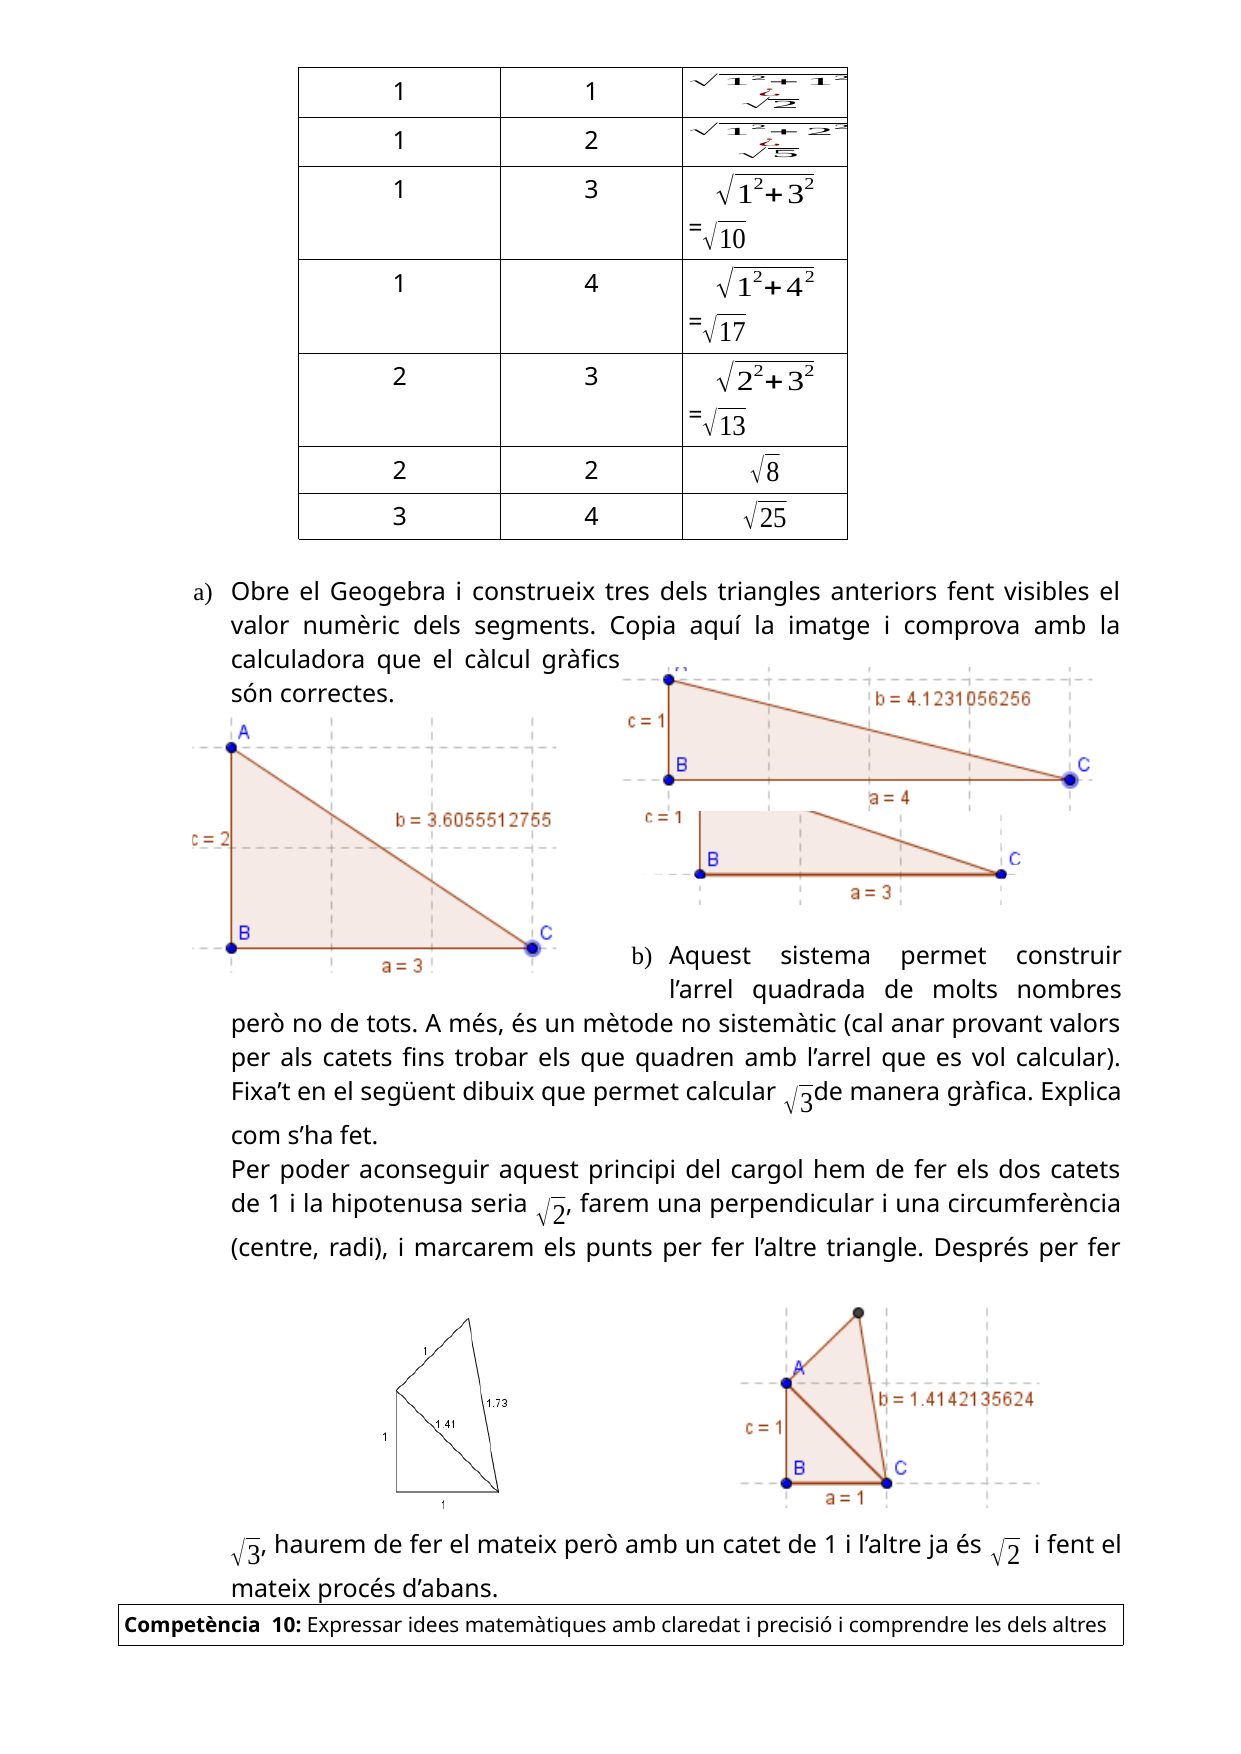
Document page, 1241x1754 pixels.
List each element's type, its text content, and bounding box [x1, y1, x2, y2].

table_cell 2 [501, 447, 682, 493]
table_cell [683, 118, 847, 166]
table_cell [683, 494, 847, 539]
table_cell 3 [501, 167, 682, 259]
table_cell 1 [299, 68, 500, 116]
table_header Competència 10: Expressar idees matemàtiques amb claredat i precisió i comprendre les dels altres [119, 1605, 1123, 1645]
table_cell 4 [501, 494, 682, 539]
table_cell 1 [501, 68, 682, 116]
table_cell [683, 68, 847, 116]
table_cell 4 [501, 260, 682, 353]
table_cell 1 [299, 118, 500, 166]
table_cell [683, 447, 847, 493]
list Aquest sistema permet construir l’arrel quadrada de molts nombres però no de tots. A més, és un mètode no sistemàtic (cal anar provant valors per als catets fins trobar els que quadren amb l’arrel que es vol calcular). Fixa’t en el següent dibuix que permet calcular de manera gràfica. Explica com s’ha fet. [193, 938, 1122, 1152]
table_cell 1 [299, 260, 500, 353]
list Obre el Geogebra i construeix tres dels triangles anteriors fent visibles el valor numèric dels segments. Copia aquí la imatge i comprova amb la calculadora que el càlcul gràfics són correctes. [193, 573, 1122, 710]
table_cell 3 [501, 354, 682, 446]
table_cell 2 [501, 118, 682, 166]
table_cell 2 [299, 354, 500, 446]
table_cell = [683, 260, 847, 353]
table_cell 1 [299, 167, 500, 259]
table_cell 2 [299, 447, 500, 493]
table_cell 3 [299, 494, 500, 539]
text Per poder aconseguir aquest principi del cargol hem de fer els dos catets de 1 i la hipotenusa seria , farem una perpendicular i una circumferència (centre, radi), i marcarem els punts per fer l’altre triangle. Després per fer , haurem de fer el mateix però amb un catet de 1 i l’altre ja és i fent el mateix procés d’abans. [231, 1152, 1122, 1604]
table_cell = [683, 354, 847, 446]
table_cell = [683, 167, 847, 259]
